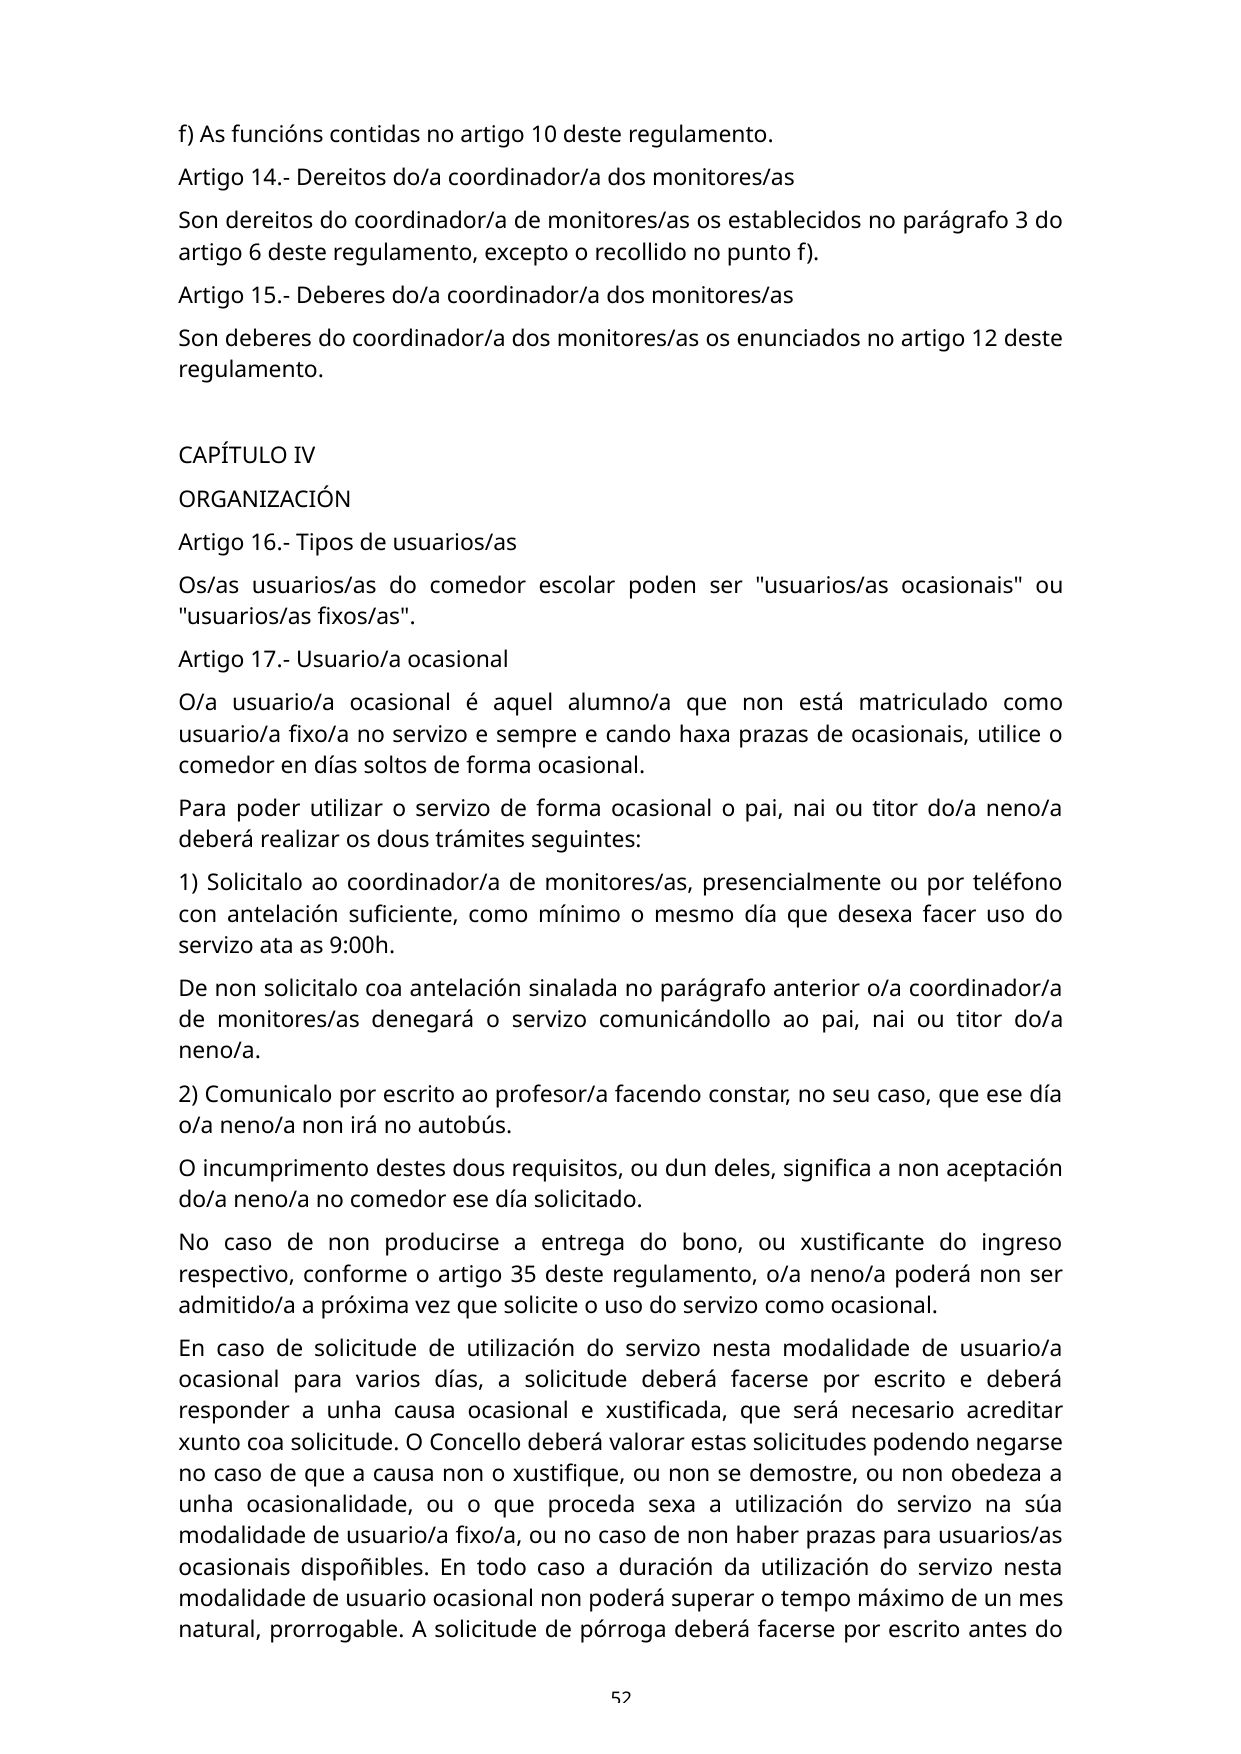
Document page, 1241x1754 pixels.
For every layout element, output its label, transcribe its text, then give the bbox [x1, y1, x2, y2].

text Artigo 16.- Tipos de usuarios/as [178, 526, 1064, 557]
text Artigo 15.- Deberes do/a coordinador/a dos monitores/as [178, 279, 1064, 310]
text 1) Solicitalo ao coordinador/a de monitores/as, presencialmente ou por teléfono con antelación suficiente, como mínimo o mesmo día que desexa facer uso do servizo ata as 9:00h. [178, 866, 1064, 960]
text De non solicitalo coa antelación sinalada no parágrafo anterior o/a coordinador/a de monitores/as denegará o servizo comunicándollo ao pai, nai ou titor do/a neno/a. [178, 972, 1064, 1066]
text f) As funcións contidas no artigo 10 deste regulamento. [178, 118, 1064, 149]
text No caso de non producirse a entrega do bono, ou xustificante do ingreso respectivo, conforme o artigo 35 deste regulamento, o/a neno/a poderá non ser admitido/a a próxima vez que solicite o uso do servizo como ocasional. [178, 1226, 1064, 1320]
text Os/as usuarios/as do comedor escolar poden ser "usuarios/as ocasionais" ou "usuarios/as fixos/as". [178, 569, 1064, 631]
text 2) Comunicalo por escrito ao profesor/a facendo constar, no seu caso, que ese día o/a neno/a non irá no autobús. [178, 1077, 1064, 1140]
text Son deberes do coordinador/a dos monitores/as os enunciados no artigo 12 deste regulamento. [178, 322, 1064, 384]
text CAPÍTULO IV [178, 439, 1064, 471]
text En caso de solicitude de utilización do servizo nesta modalidade de usuario/a ocasional para varios días, a solicitude deberá facerse por escrito e deberá responder a unha causa ocasional e xustificada, que será necesario acreditar xunto coa solicitude. O Concello deberá valorar estas solicitudes podendo negarse no caso de que a causa non o xustifique, ou non se demostre, ou non obedeza a unha ocasionalidade, ou o que proceda sexa a utilización do servizo na súa modalidade de usuario/a fixo/a, ou no caso de non haber prazas para usuarios/as ocasionais dispoñibles. En todo caso a duración da utilización do servizo nesta modalidade de usuario ocasional non poderá superar o tempo máximo de un mes natural, prorrogable. A solicitude de pórroga deberá facerse por escrito antes do [178, 1332, 1064, 1644]
text Son dereitos do coordinador/a de monitores/as os establecidos no parágrafo 3 do artigo 6 deste regulamento, excepto o recollido no punto f). [178, 204, 1064, 267]
text Artigo 14.- Dereitos do/a coordinador/a dos monitores/as [178, 161, 1064, 192]
text ORGANIZACIÓN [178, 482, 1064, 514]
text O/a usuario/a ocasional é aquel alumno/a que non está matriculado como usuario/a fixo/a no servizo e sempre e cando haxa prazas de ocasionais, utilice o comedor en días soltos de forma ocasional. [178, 686, 1064, 780]
text Para poder utilizar o servizo de forma ocasional o pai, nai ou titor do/a neno/a deberá realizar os dous trámites seguintes: [178, 792, 1064, 854]
text O incumprimento destes dous requisitos, ou dun deles, significa a non aceptación do/a neno/a no comedor ese día solicitado. [178, 1152, 1064, 1214]
text Artigo 17.- Usuario/a ocasional [178, 643, 1064, 674]
